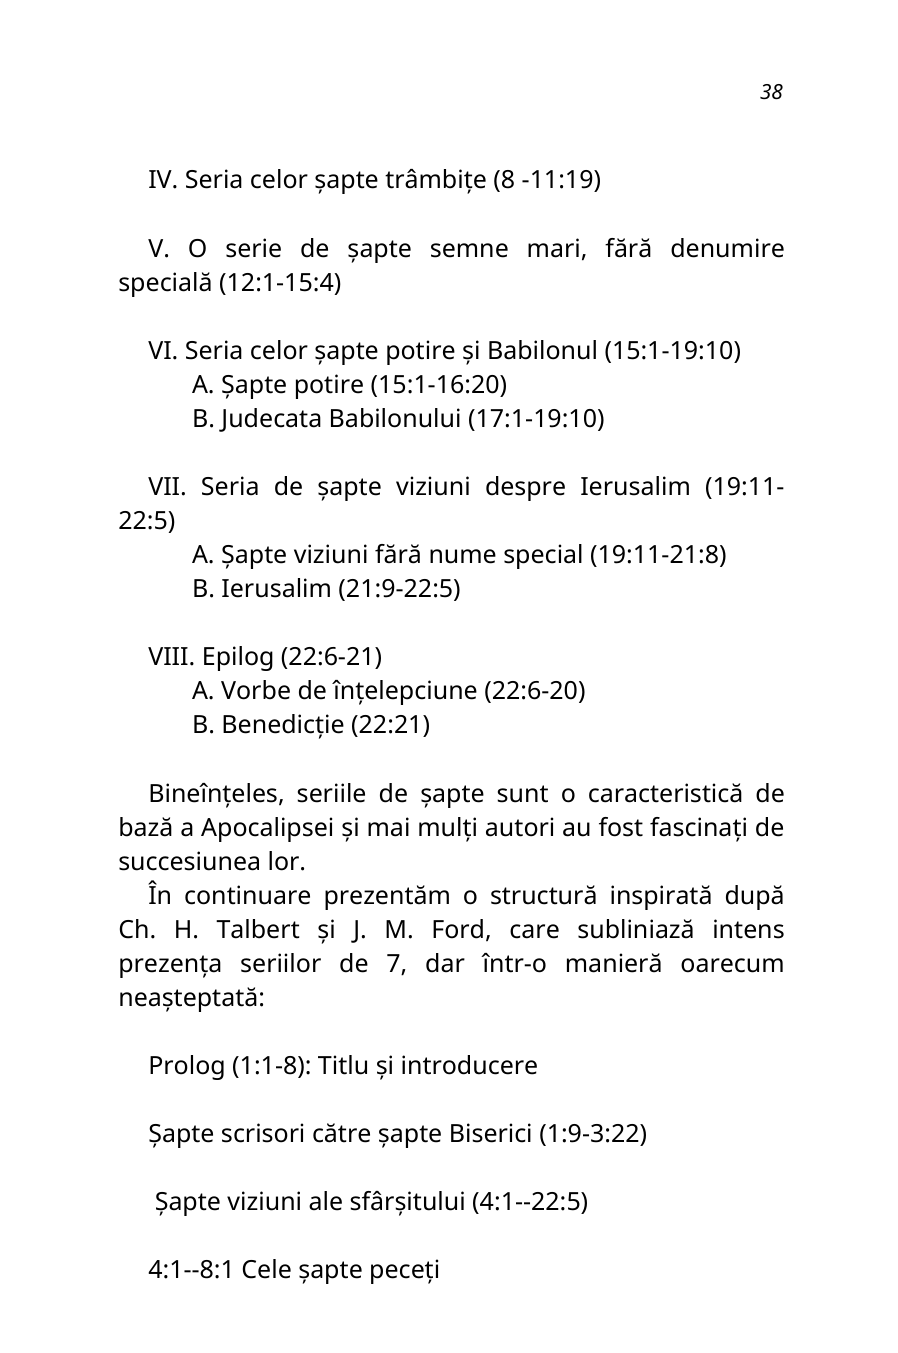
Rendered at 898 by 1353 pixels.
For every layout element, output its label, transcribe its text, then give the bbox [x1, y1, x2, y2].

text IV. Seria celor şapte trâmbiţe (8 -11:19) [118, 162, 786, 196]
text VII. Seria de şapte viziuni despre Ierusalim (19:11-22:5) [118, 469, 786, 537]
text În continuare prezentăm o structură inspirată după Ch. H. Talbert şi J. M. Ford, care subliniază intens prezenţa seriilor de 7, dar într-o manieră oarecum neaşteptată: [118, 877, 786, 1014]
text B. Benedicţie (22:21) [118, 707, 786, 741]
text Şapte scrisori către şapte Biserici (1:9-3:22) [118, 1116, 786, 1150]
text 4:1--8:1 Cele şapte peceţi [118, 1252, 786, 1286]
text V. O serie de şapte semne mari, fără denumire specială (12:1-15:4) [118, 230, 786, 298]
text Bineînţeles, seriile de şapte sunt o caracteristică de bază a Apocalipsei şi mai mulţi autori au fost fascinaţi de succesiunea lor. [118, 775, 786, 877]
text A. Şapte potire (15:1-16:20) [118, 366, 786, 401]
text A. Vorbe de înţelepciune (22:6-20) [118, 673, 786, 707]
text Şapte viziuni ale sfârşitului (4:1--22:5) [118, 1184, 786, 1218]
text B. Judecata Babilonului (17:1-19:10) [118, 401, 786, 434]
text B. Ierusalim (21:9-22:5) [118, 571, 786, 605]
text VIII. Epilog (22:6-21) [118, 639, 786, 673]
text Prolog (1:1-8): Titlu şi introducere [118, 1048, 786, 1082]
text VI. Seria celor şapte potire şi Babilonul (15:1-19:10) [118, 332, 786, 366]
text A. Şapte viziuni fără nume special (19:11-21:8) [118, 537, 786, 571]
